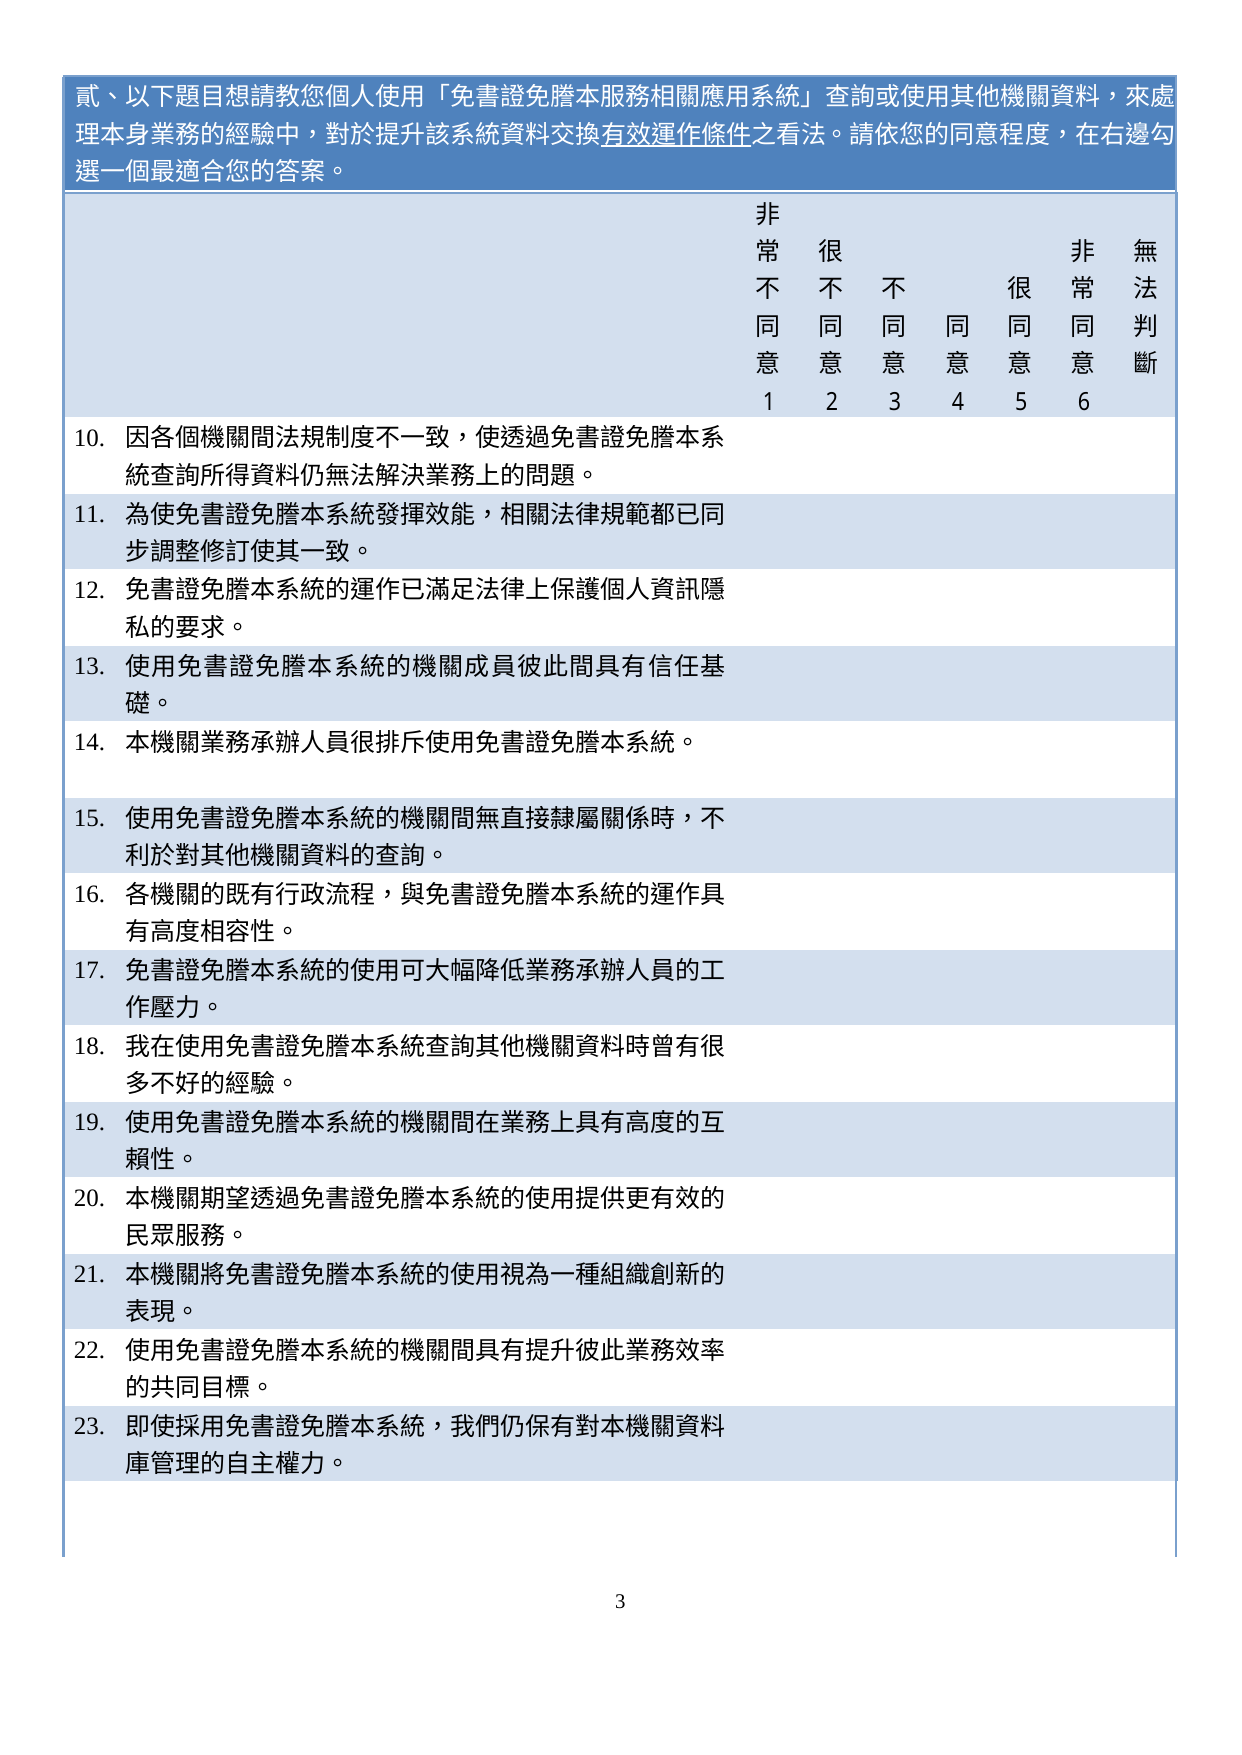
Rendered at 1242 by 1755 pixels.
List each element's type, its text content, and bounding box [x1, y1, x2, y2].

table_cell [1114, 646, 1175, 721]
table_cell [988, 1177, 1051, 1254]
table_cell 本機關將免書證免謄本系統的使用視為一種組織創新的 表現。 [116, 1254, 741, 1329]
table_cell [862, 1025, 925, 1102]
table_cell [799, 873, 862, 950]
table_cell 即使採用免書證免謄本系統，我們仍保有對本機關資料 庫管理的自主權力。 [116, 1406, 741, 1481]
table_cell 20. [65, 1177, 116, 1254]
table_cell [862, 873, 925, 950]
table_cell 17. [65, 950, 116, 1025]
table_cell [988, 798, 1051, 873]
table_cell 11. [65, 494, 116, 569]
table_cell [1051, 1254, 1114, 1329]
table_cell [925, 950, 988, 1025]
table_cell [988, 873, 1051, 950]
table_cell [862, 798, 925, 873]
table_cell [741, 873, 799, 950]
table_cell 15. [65, 798, 116, 873]
table_cell [925, 569, 988, 646]
table_cell [741, 1406, 799, 1481]
table_cell [1051, 417, 1114, 494]
table_cell [1114, 494, 1175, 569]
table_cell [799, 1254, 862, 1329]
table_cell [799, 417, 862, 494]
table_cell [1051, 1102, 1114, 1177]
table_cell [1051, 950, 1114, 1025]
table_cell [862, 417, 925, 494]
table_cell [1114, 569, 1175, 646]
table_cell [925, 1254, 988, 1329]
table_cell [799, 569, 862, 646]
table_cell [925, 1406, 988, 1481]
table_cell [741, 950, 799, 1025]
table_cell 12. [65, 569, 116, 646]
table_cell [741, 1254, 799, 1329]
table_cell [799, 1102, 862, 1177]
table_cell [1051, 721, 1114, 798]
table_cell [799, 721, 862, 798]
table_cell [988, 1254, 1051, 1329]
table_cell [1051, 1025, 1114, 1102]
table_cell [1114, 721, 1175, 798]
table_cell [988, 494, 1051, 569]
table_cell [799, 798, 862, 873]
table_header 很 不 同 意 2 [799, 194, 862, 417]
table_cell [988, 950, 1051, 1025]
table_cell [862, 1329, 925, 1406]
table_cell [862, 1177, 925, 1254]
table_cell [799, 1329, 862, 1406]
table_cell [1114, 873, 1175, 950]
table_cell 22. [65, 1329, 116, 1406]
table_cell [1051, 569, 1114, 646]
table_cell [1051, 873, 1114, 950]
table_cell [925, 1025, 988, 1102]
table_cell [988, 1025, 1051, 1102]
table_header 很 同 意 5 [988, 194, 1051, 417]
table_cell [1114, 1102, 1175, 1177]
table_cell [862, 1406, 925, 1481]
table_cell [741, 1329, 799, 1406]
table_cell [799, 1406, 862, 1481]
table_cell 18. [65, 1025, 116, 1102]
table_header 非 常 不 同 意 1 [741, 194, 799, 417]
table_cell 本機關期望透過免書證免謄本系統的使用提供更有效的 民眾服務。 [116, 1177, 741, 1254]
table_cell 21. [65, 1254, 116, 1329]
table_header 不 同 意 3 [862, 194, 925, 417]
table_cell [988, 646, 1051, 721]
table_cell [1114, 1254, 1175, 1329]
table_cell [925, 1329, 988, 1406]
table_cell 各機關的既有行政流程，與免書證免謄本系統的運作具 有高度相容性。 [116, 873, 741, 950]
table_cell 本機關業務承辦人員很排斥使用免書證免謄本系統。 [116, 721, 741, 798]
table_cell [799, 950, 862, 1025]
table_cell [862, 1102, 925, 1177]
table_cell [741, 1025, 799, 1102]
table_cell 使用免書證免謄本系統的機關間無直接隸屬關係時，不 利於對其他機關資料的查詢。 [116, 798, 741, 873]
table_cell 使用免書證免謄本系統的機關成員彼此間具有信任基 礎。 [116, 646, 741, 721]
table_cell [799, 646, 862, 721]
table_cell [925, 721, 988, 798]
table_cell [925, 494, 988, 569]
table_cell [988, 1406, 1051, 1481]
table_cell 免書證免謄本系統的使用可大幅降低業務承辦人員的工 作壓力。 [116, 950, 741, 1025]
table_cell [1051, 798, 1114, 873]
table_cell [1114, 417, 1175, 494]
table_header 無 法 判 斷 [1114, 194, 1175, 417]
table_cell [741, 417, 799, 494]
table_cell [925, 873, 988, 950]
table_cell [741, 494, 799, 569]
table_cell [741, 721, 799, 798]
table_cell [1051, 1406, 1114, 1481]
table_cell [988, 721, 1051, 798]
table_cell 為使免書證免謄本系統發揮效能，相關法律規範都已同 步調整修訂使其一致。 [116, 494, 741, 569]
table_cell [799, 1177, 862, 1254]
table_cell [1051, 494, 1114, 569]
table_cell [925, 646, 988, 721]
table_cell [741, 798, 799, 873]
table_cell [862, 494, 925, 569]
table_cell [741, 646, 799, 721]
table_cell [862, 1254, 925, 1329]
table_cell [799, 494, 862, 569]
table_cell 使用免書證免謄本系統的機關間在業務上具有高度的互 賴性。 [116, 1102, 741, 1177]
table_cell [1114, 1329, 1175, 1406]
table_cell [988, 417, 1051, 494]
table_cell [988, 1329, 1051, 1406]
table_cell 19. [65, 1102, 116, 1177]
table_cell [862, 569, 925, 646]
table_cell [799, 1025, 862, 1102]
table_cell [925, 1177, 988, 1254]
table_cell [925, 417, 988, 494]
table_cell [925, 798, 988, 873]
table_header 同 意 4 [925, 194, 988, 417]
table_cell [988, 569, 1051, 646]
table_cell [988, 1102, 1051, 1177]
table_cell [741, 569, 799, 646]
table_cell [741, 1102, 799, 1177]
table_cell 14. [65, 721, 116, 798]
table_cell [925, 1102, 988, 1177]
table_cell [1114, 1025, 1175, 1102]
table_cell 我在使用免書證免謄本系統查詢其他機關資料時曾有很 多不好的經驗。 [116, 1025, 741, 1102]
table_header [65, 194, 741, 417]
table_header 非 常 同 意 6 [1051, 194, 1114, 417]
table_cell 10. [65, 417, 116, 494]
table_cell [741, 1177, 799, 1254]
table_cell 免書證免謄本系統的運作已滿足法律上保護個人資訊隱 私的要求。 [116, 569, 741, 646]
table_cell 16. [65, 873, 116, 950]
table_cell [1114, 1177, 1175, 1254]
table_cell 23. [65, 1406, 116, 1481]
table_cell 13. [65, 646, 116, 721]
table_cell 使用免書證免謄本系統的機關間具有提升彼此業務效率 的共同目標。 [116, 1329, 741, 1406]
table_cell [1114, 950, 1175, 1025]
table_cell [1051, 1177, 1114, 1254]
table_cell [1051, 1329, 1114, 1406]
table_cell [1114, 798, 1175, 873]
table_cell [1051, 646, 1114, 721]
table_cell [862, 646, 925, 721]
table_cell [1114, 1406, 1175, 1481]
table_cell [862, 721, 925, 798]
table_cell 因各個機關間法規制度不一致，使透過免書證免謄本系 統查詢所得資料仍無法解決業務上的問題。 [116, 417, 741, 494]
table_cell [862, 950, 925, 1025]
